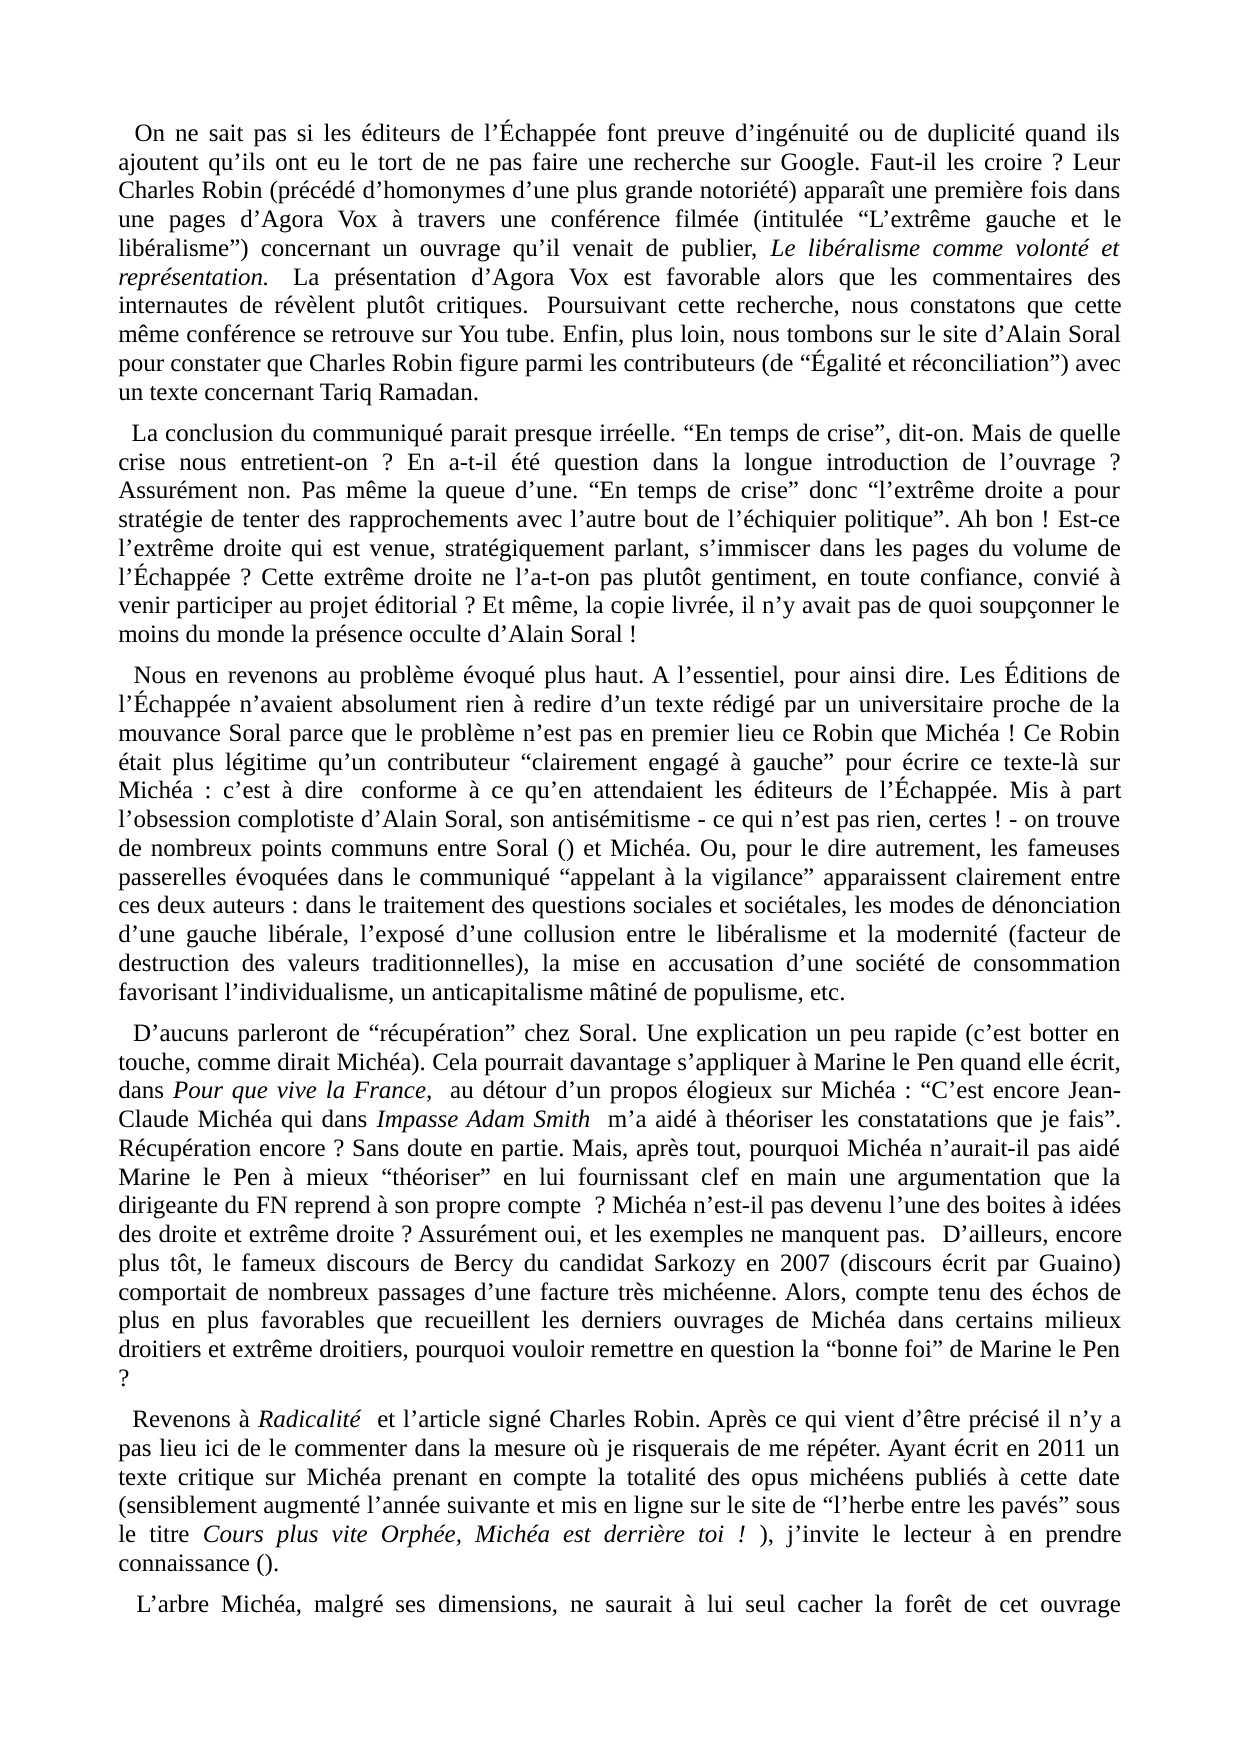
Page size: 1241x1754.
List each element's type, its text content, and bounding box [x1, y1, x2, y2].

text Revenons à Radicalité et l’article signé Charles Robin. Après ce qui vient d’être précisé il n’y a pas lieu ici de le commenter dans la mesure où je risquerais de me répéter. Ayant écrit en 2011 un texte critique sur Michéa prenant en compte la totalité des opus michéens publiés à cette date (sensiblement augmenté l’année suivante et mis en ligne sur le site de “l’herbe entre les pavés” sous le titre Cours plus vite Orphée, Michéa est derrière toi ! ), j’invite le lecteur à en prendre connaissance (). [118, 1404, 1122, 1577]
text On ne sait pas si les éditeurs de l’Échappée font preuve d’ingénuité ou de duplicité quand ils ajoutent qu’ils ont eu le tort de ne pas faire une recherche sur Google. Faut-il les croire ? Leur Charles Robin (précédé d’homonymes d’une plus grande notoriété) apparaît une première fois dans une pages d’Agora Vox à travers une conférence filmée (intitulée “L’extrême gauche et le libéralisme”) concernant un ouvrage qu’il venait de publier, Le libéralisme comme volonté et représentation. La présentation d’Agora Vox est favorable alors que les commentaires des internautes de révèlent plutôt critiques. Poursuivant cette recherche, nous constatons que cette même conférence se retrouve sur You tube. Enfin, plus loin, nous tombons sur le site d’Alain Soral pour constater que Charles Robin figure parmi les contributeurs (de “Égalité et réconciliation”) avec un texte concernant Tariq Ramadan. [118, 118, 1122, 406]
text Nous en revenons au problème évoqué plus haut. A l’essentiel, pour ainsi dire. Les Éditions de l’Échappée n’avaient absolument rien à redire d’un texte rédigé par un universitaire proche de la mouvance Soral parce que le problème n’est pas en premier lieu ce Robin que Michéa ! Ce Robin était plus légitime qu’un contributeur “clairement engagé à gauche” pour écrire ce texte-là sur Michéa : c’est à dire conforme à ce qu’en attendaient les éditeurs de l’Échappée. Mis à part l’obsession complotiste d’Alain Soral, son antisémitisme - ce qui n’est pas rien, certes ! - on trouve de nombreux points communs entre Soral () et Michéa. Ou, pour le dire autrement, les fameuses passerelles évoquées dans le communiqué “appelant à la vigilance” apparaissent clairement entre ces deux auteurs : dans le traitement des questions sociales et sociétales, les modes de dénonciation d’une gauche libérale, l’exposé d’une collusion entre le libéralisme et la modernité (facteur de destruction des valeurs traditionnelles), la mise en accusation d’une société de consommation favorisant l’individualisme, un anticapitalisme mâtiné de populisme, etc. [118, 661, 1122, 1006]
text La conclusion du communiqué parait presque irréelle. “En temps de crise”, dit-on. Mais de quelle crise nous entretient-on ? En a-t-il été question dans la longue introduction de l’ouvrage ? Assurément non. Pas même la queue d’une. “En temps de crise” donc “l’extrême droite a pour stratégie de tenter des rapprochements avec l’autre bout de l’échiquier politique”. Ah bon ! Est-ce l’extrême droite qui est venue, stratégiquement parlant, s’immiscer dans les pages du volume de l’Échappée ? Cette extrême droite ne l’a-t-on pas plutôt gentiment, en toute confiance, convié à venir participer au projet éditorial ? Et même, la copie livrée, il n’y avait pas de quoi soupçonner le moins du monde la présence occulte d’Alain Soral ! [118, 418, 1122, 648]
text L’arbre Michéa, malgré ses dimensions, ne saurait à lui seul cacher la forêt de cet ouvrage [118, 1589, 1122, 1618]
text D’aucuns parleront de “récupération” chez Soral. Une explication un peu rapide (c’est botter en touche, comme dirait Michéa). Cela pourrait davantage s’appliquer à Marine le Pen quand elle écrit, dans Pour que vive la France, au détour d’un propos élogieux sur Michéa : “C’est encore Jean-Claude Michéa qui dans Impasse Adam Smith m’a aidé à théoriser les constatations que je fais”. Récupération encore ? Sans doute en partie. Mais, après tout, pourquoi Michéa n’aurait-il pas aidé Marine le Pen à mieux “théoriser” en lui fournissant clef en main une argumentation que la dirigeante du FN reprend à son propre compte ? Michéa n’est-il pas devenu l’une des boites à idées des droite et extrême droite ? Assurément oui, et les exemples ne manquent pas. D’ailleurs, encore plus tôt, le fameux discours de Bercy du candidat Sarkozy en 2007 (discours écrit par Guaino) comportait de nombreux passages d’une facture très michéenne. Alors, compte tenu des échos de plus en plus favorables que recueillent les derniers ouvrages de Michéa dans certains milieux droitiers et extrême droitiers, pourquoi vouloir remettre en question la “bonne foi” de Marine le Pen ? [118, 1018, 1122, 1392]
